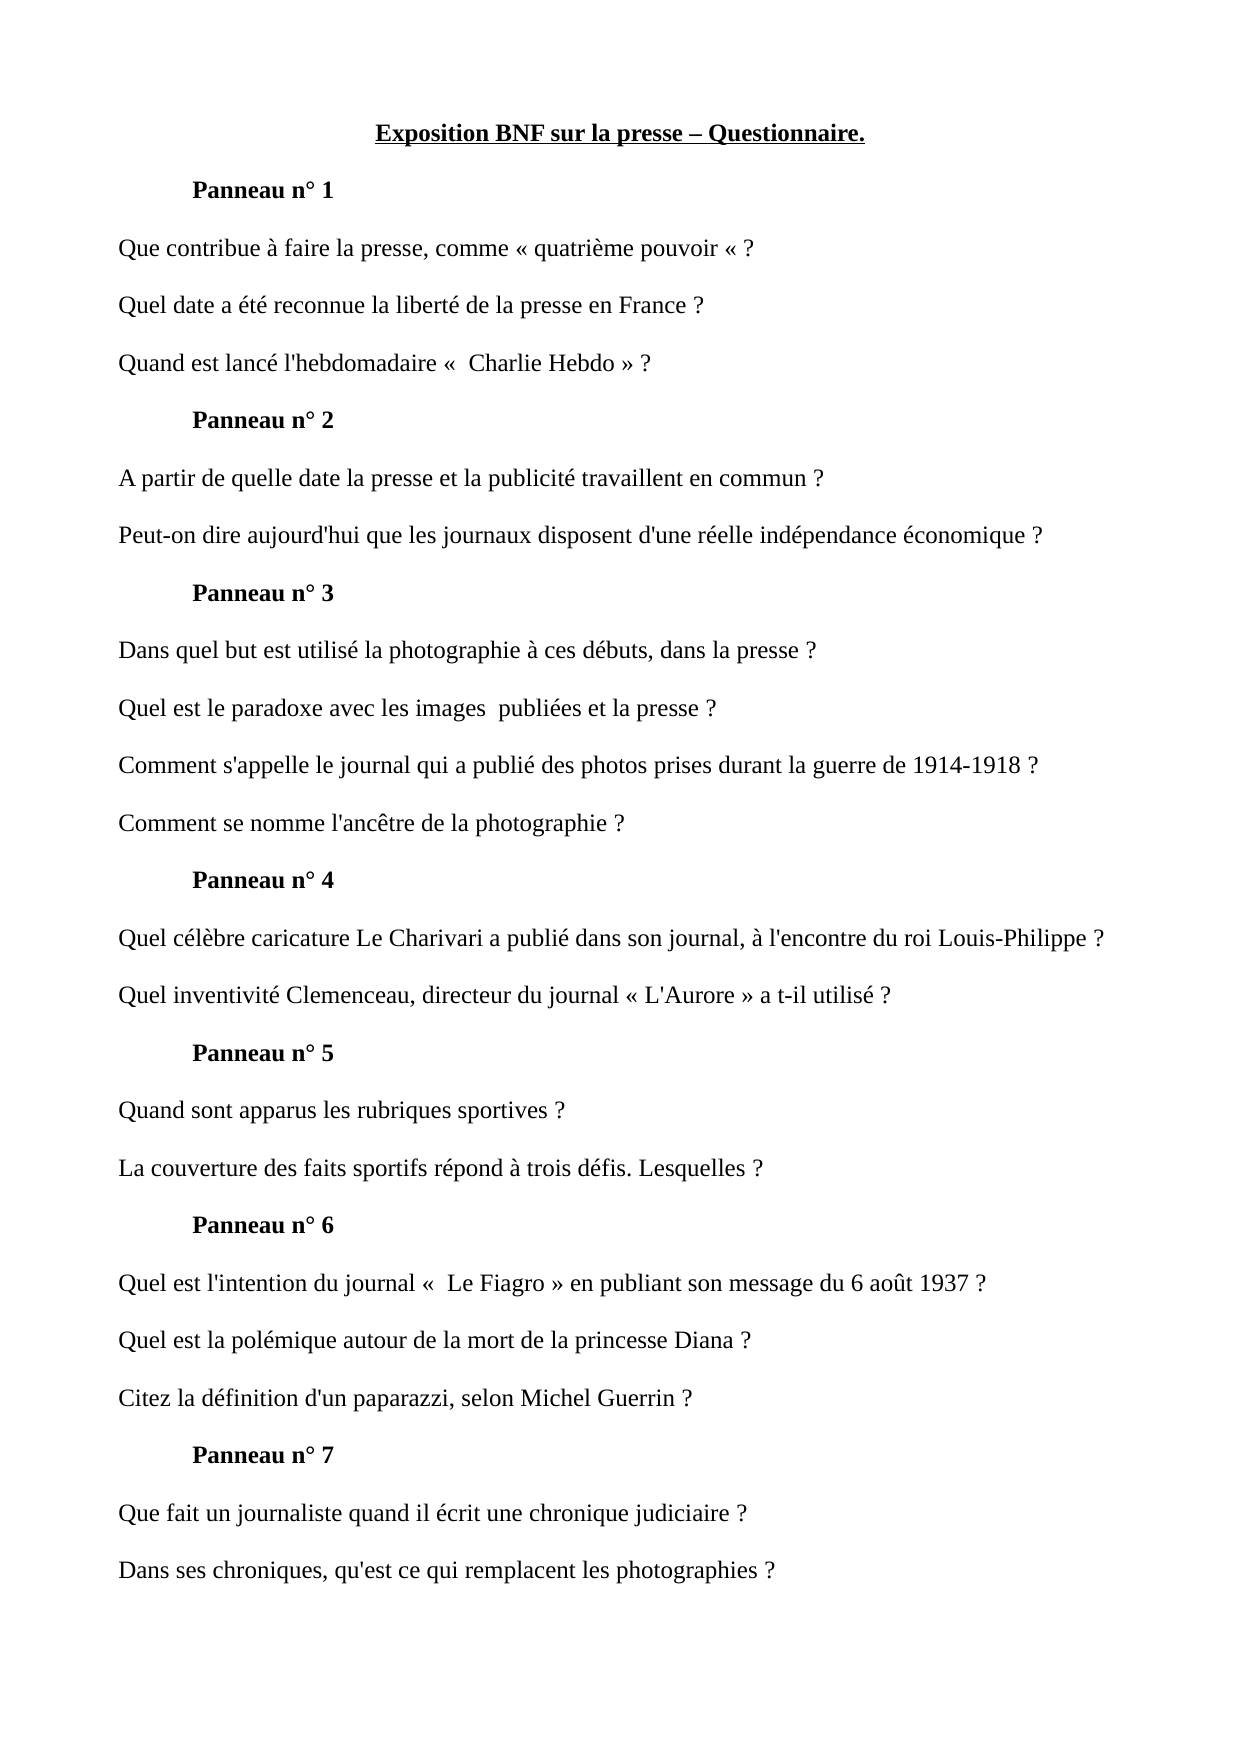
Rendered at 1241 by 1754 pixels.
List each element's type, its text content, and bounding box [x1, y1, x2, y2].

text Quand est lancé l'hebdomadaire « Charlie Hebdo » ? [118, 348, 1122, 377]
text Quel inventivité Clemenceau, directeur du journal « L'Aurore » a t-il utilisé ? [118, 981, 1122, 1009]
text La couverture des faits sportifs répond à trois défis. Lesquelles ? [118, 1153, 1122, 1182]
text A partir de quelle date la presse et la publicité travaillent en commun ? [118, 463, 1122, 492]
text Exposition BNF sur la presse – Questionnaire. [118, 118, 1122, 147]
text Quel est l'intention du journal « Le Fiagro » en publiant son message du 6 août 1937 ? [118, 1268, 1122, 1297]
text Quand sont apparus les rubriques sportives ? [118, 1096, 1122, 1124]
text Dans quel but est utilisé la photographie à ces débuts, dans la presse ? [118, 636, 1122, 664]
text Quel est le paradoxe avec les images publiées et la presse ? [118, 693, 1122, 722]
text Quel date a été reconnue la liberté de la presse en France ? [118, 291, 1122, 319]
text Panneau n° 7 [118, 1441, 1122, 1469]
text Panneau n° 3 [118, 578, 1122, 607]
text Quel est la polémique autour de la mort de la princesse Diana ? [118, 1326, 1122, 1354]
text Dans ses chroniques, qu'est ce qui remplacent les photographies ? [118, 1556, 1122, 1584]
text Comment se nomme l'ancêtre de la photographie ? [118, 808, 1122, 837]
text Panneau n° 4 [118, 866, 1122, 894]
text Panneau n° 2 [118, 406, 1122, 434]
text Citez la définition d'un paparazzi, selon Michel Guerrin ? [118, 1383, 1122, 1412]
text Panneau n° 1 [118, 176, 1122, 204]
text Que contribue à faire la presse, comme « quatrième pouvoir « ? [118, 233, 1122, 262]
text Panneau n° 6 [118, 1211, 1122, 1239]
text Peut-on dire aujourd'hui que les journaux disposent d'une réelle indépendance économique ? [118, 521, 1122, 549]
text Panneau n° 5 [118, 1038, 1122, 1067]
text Quel célèbre caricature Le Charivari a publié dans son journal, à l'encontre du roi Louis-Philippe ? [118, 923, 1122, 952]
text Comment s'appelle le journal qui a publié des photos prises durant la guerre de 1914-1918 ? [118, 751, 1122, 779]
text Que fait un journaliste quand il écrit une chronique judiciaire ? [118, 1498, 1122, 1527]
